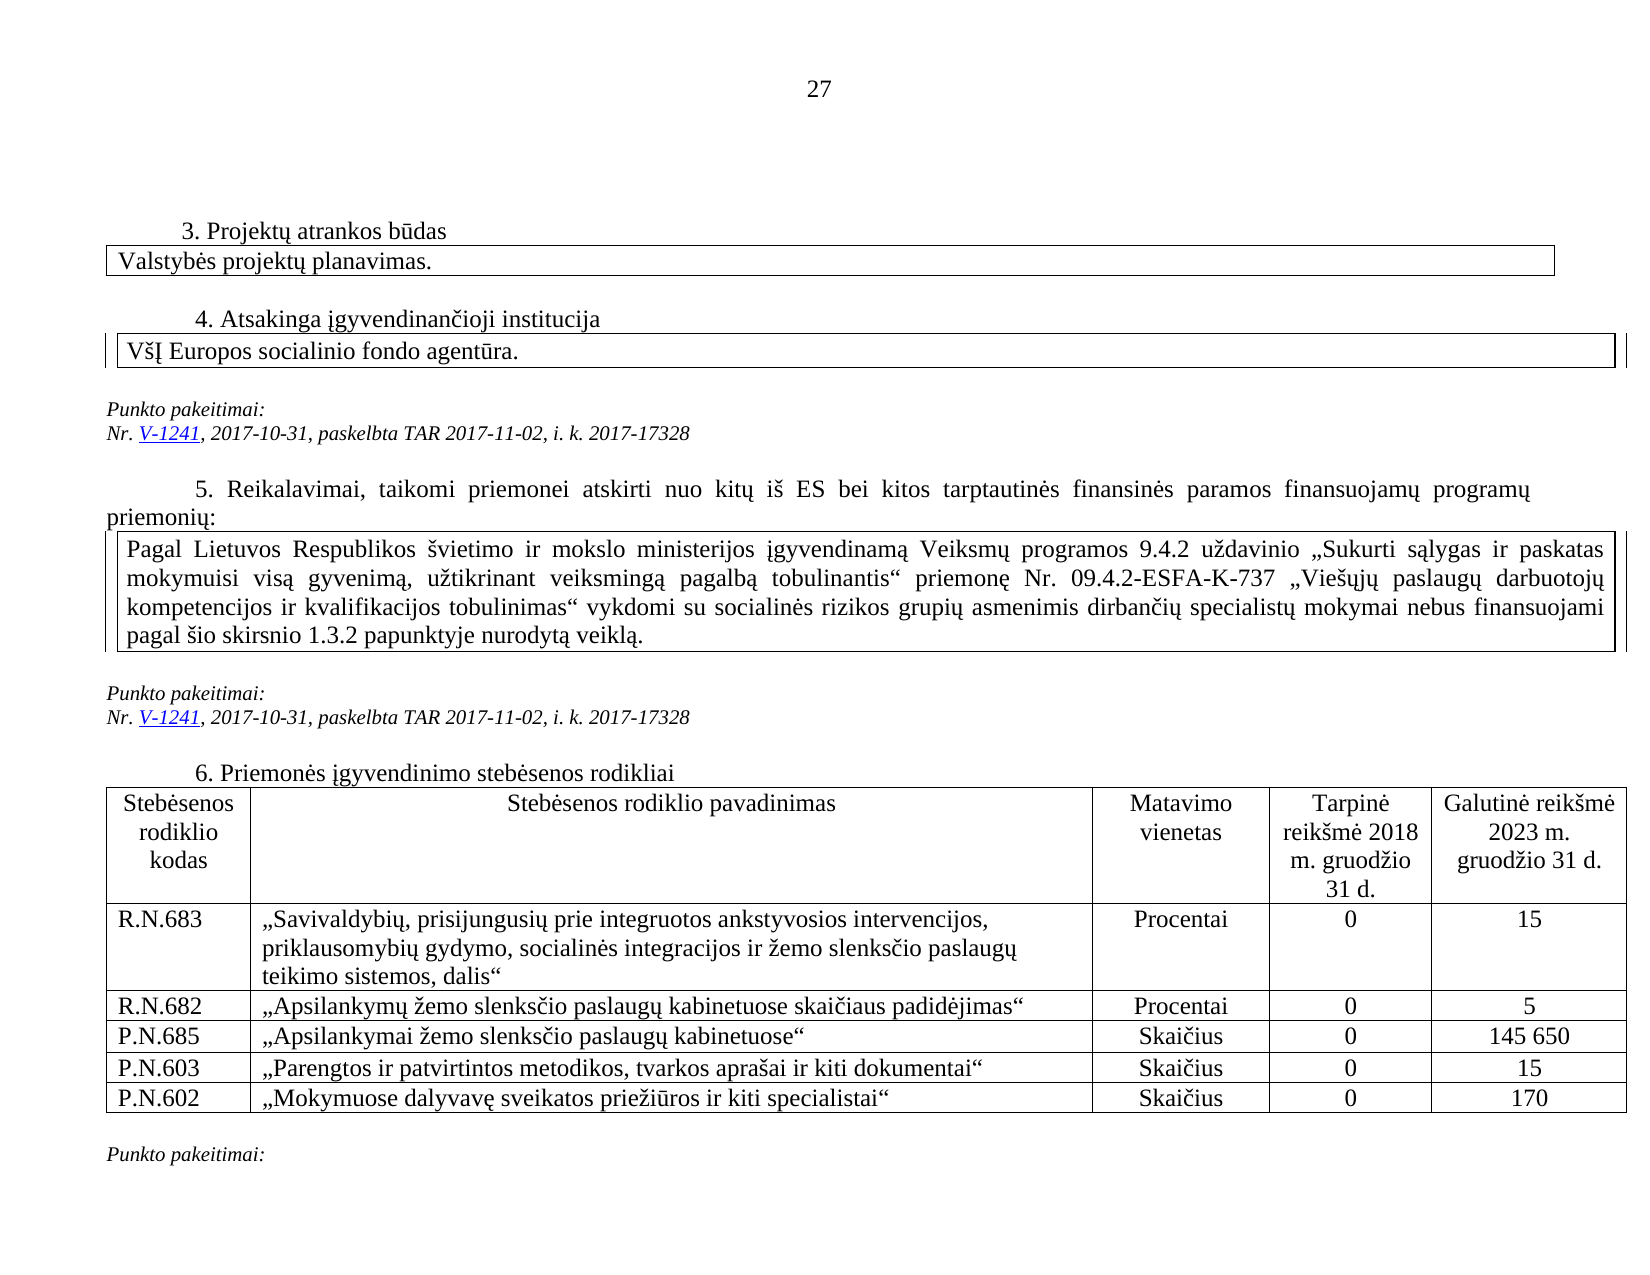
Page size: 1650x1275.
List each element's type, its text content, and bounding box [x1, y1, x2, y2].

table_cell 145 650 [1432, 1021, 1626, 1052]
table_cell „Parengtos ir patvirtintos metodikos, tvarkos aprašai ir kiti dokumentai“ [251, 1053, 1092, 1082]
table_header Stebėsenos rodiklio kodas [107, 788, 250, 903]
table_cell Skaičius [1093, 1083, 1269, 1112]
table_cell R.N.682 [107, 991, 250, 1020]
table_cell 15 [1432, 1053, 1626, 1082]
table_header Pagal Lietuvos Respublikos švietimo ir mokslo ministerijos įgyvendinamą Veiksmų programos 9.4.2 uždavinio „Sukurti sąlygas ir paskatas mokymuisi visą gyvenimą, užtikrinant veiksmingą pagalbą tobulinantis“ priemonę Nr. 09.4.2-ESFA-K-737 „Viešųjų paslaugų darbuotojų kompetencijos ir kvalifikacijos tobulinimas“ vykdomi su socialinės rizikos grupių asmenimis dirbančių specialistų mokymai nebus finansuojami pagal šio skirsnio 1.3.2 papunktyje nurodytą veiklą. [118, 532, 1614, 651]
text 3. Projektų atrankos būdas [106, 216, 1532, 245]
table_header Valstybės projektų planavimas. [107, 246, 1554, 274]
text Nr. V-1241, 2017-10-31, paskelbta TAR 2017-11-02, i. k. 2017-17328 [106, 705, 1532, 729]
text Nr. V-1241, 2017-10-31, paskelbta TAR 2017-11-02, i. k. 2017-17328 [106, 421, 1532, 445]
table_header Stebėsenos rodiklio pavadinimas [251, 788, 1092, 903]
table_cell 0 [1270, 1083, 1431, 1112]
table_header Tarpinė reikšmė 2018 m. gruodžio 31 d. [1270, 788, 1431, 903]
table_cell 0 [1270, 904, 1431, 990]
table_cell P.N.603 [107, 1053, 250, 1082]
text 6. Priemonės įgyvendinimo stebėsenos rodikliai [106, 758, 1532, 787]
table_cell 170 [1432, 1083, 1626, 1112]
table_cell Procentai [1093, 991, 1269, 1020]
table_cell P.N.602 [107, 1083, 250, 1112]
text 4. Atsakinga įgyvendinančioji institucija [106, 304, 1532, 333]
table_cell „Mokymuose dalyvavę sveikatos priežiūros ir kiti specialistai“ [251, 1083, 1092, 1112]
table_cell Skaičius [1093, 1053, 1269, 1082]
table_cell P.N.685 [107, 1021, 250, 1052]
table_cell 0 [1270, 1021, 1431, 1052]
table_cell R.N.683 [107, 904, 250, 990]
table_cell 0 [1270, 991, 1431, 1020]
table_cell „Savivaldybių, prisijungusių prie integruotos ankstyvosios intervencijos, priklausomybių gydymo, socialinės integracijos ir žemo slenksčio paslaugų teikimo sistemos, dalis“ [251, 904, 1092, 990]
table_header Matavimo vienetas [1093, 788, 1269, 903]
table_cell Skaičius [1093, 1021, 1269, 1052]
text Punkto pakeitimai: [106, 1141, 1532, 1166]
table_cell 0 [1270, 1053, 1431, 1082]
table_header Galutinė reikšmė 2023 m. gruodžio 31 d. [1432, 788, 1626, 903]
text Punkto pakeitimai: [106, 681, 1532, 705]
table_cell Procentai [1093, 904, 1269, 990]
table_cell „Apsilankymų žemo slenksčio paslaugų kabinetuose skaičiaus padidėjimas“ [251, 991, 1092, 1020]
table_cell 5 [1432, 991, 1626, 1020]
text 5. Reikalavimai, taikomi priemonei atskirti nuo kitų iš ES bei kitos tarptautinės finansinės paramos finansuojamų programų priemonių: [106, 474, 1532, 531]
text Punkto pakeitimai: [106, 397, 1532, 421]
table_cell 15 [1432, 904, 1626, 990]
table_cell „Apsilankymai žemo slenksčio paslaugų kabinetuose“ [251, 1021, 1092, 1052]
table_header VšĮ Europos socialinio fondo agentūra. [118, 334, 1614, 367]
